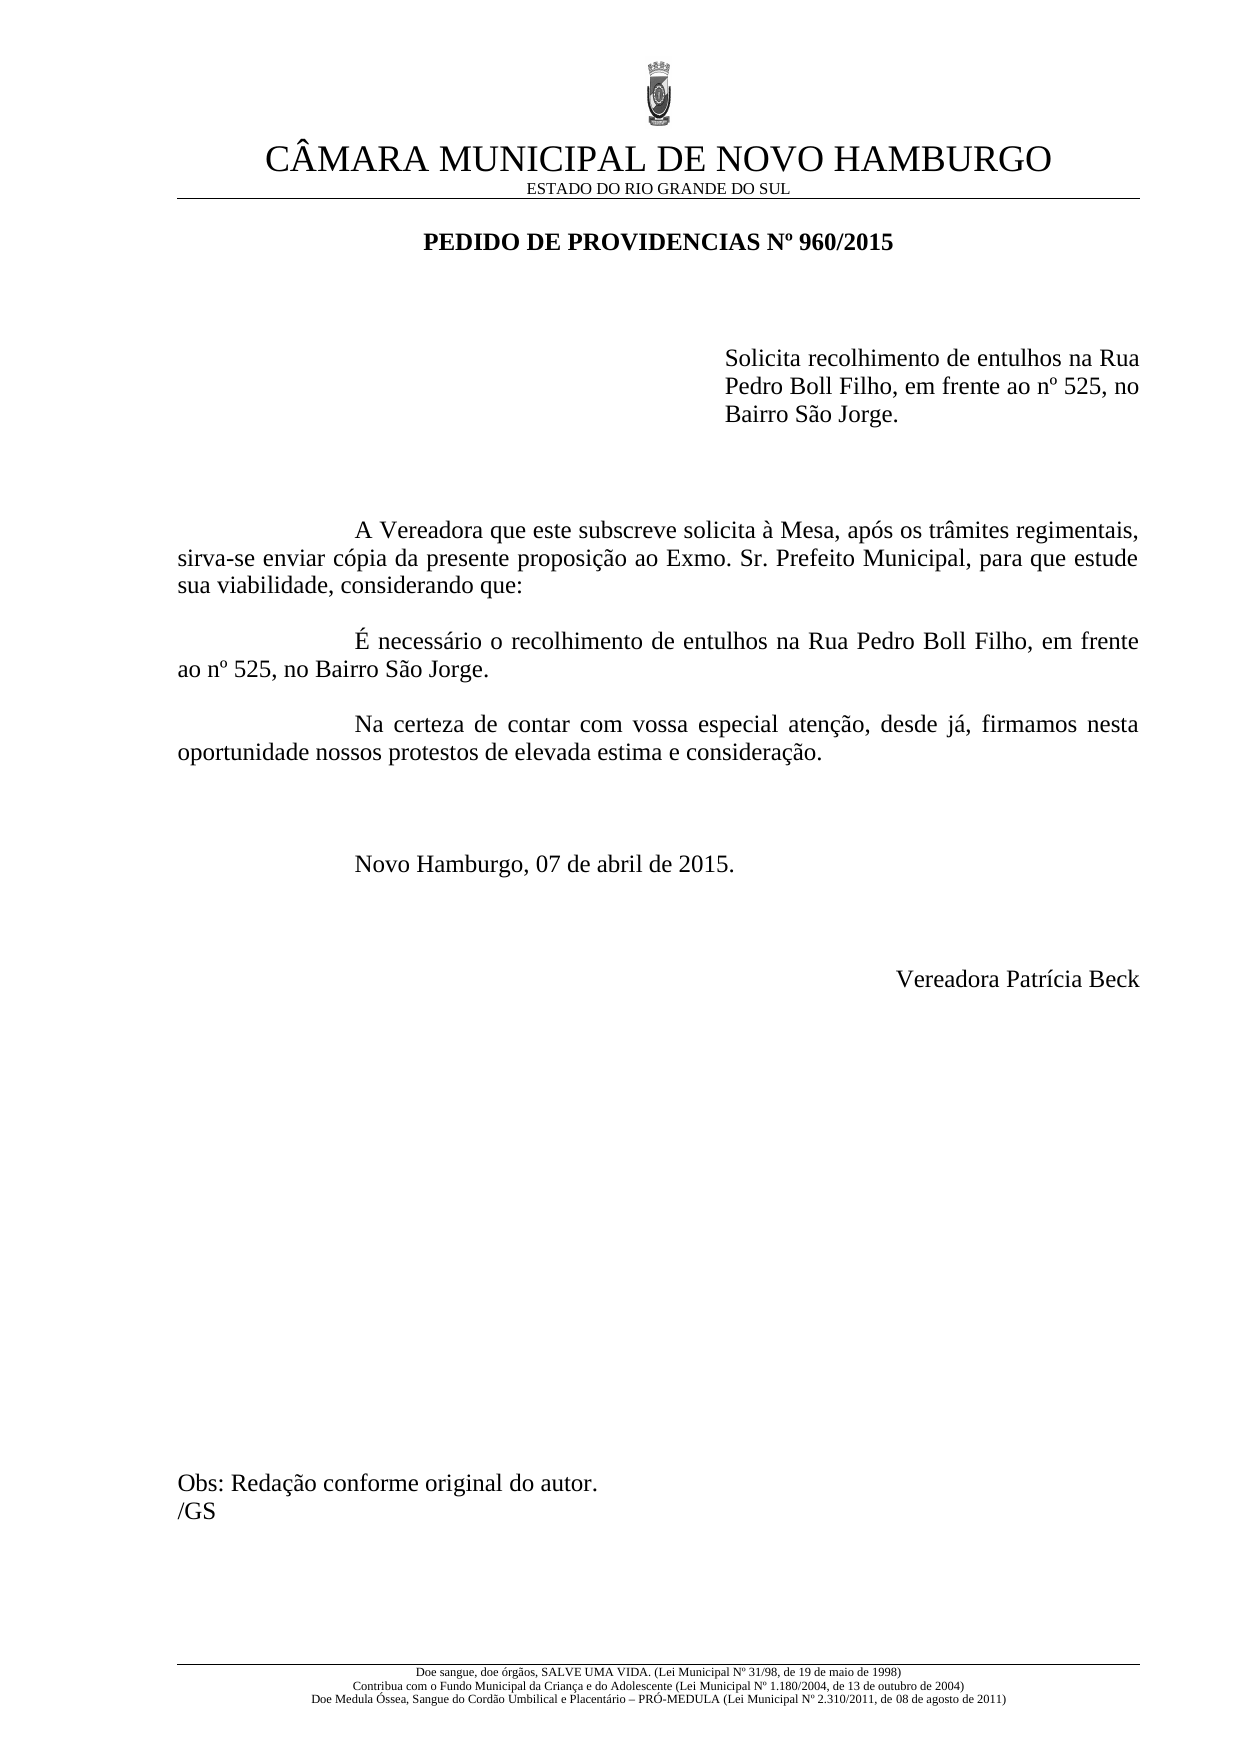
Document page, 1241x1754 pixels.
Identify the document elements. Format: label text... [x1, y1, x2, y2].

list Solicita recolhimento de entulhos na Rua Pedro Boll Filho, em frente ao nº 525, no Bairro São Jorge. [687, 344, 1140, 428]
text /GS [177, 1497, 1140, 1524]
text Novo Hamburgo, 07 de abril de 2015. [177, 851, 1140, 878]
text Vereadora Patrícia Beck [177, 965, 1140, 993]
text A Vereadora que este subscreve solicita à Mesa, após os trâmites regimentais, sirva-se enviar cópia da presente proposição ao Exmo. Sr. Prefeito Municipal, para que estude sua viabilidade, considerando que: [177, 516, 1140, 599]
text É necessário o recolhimento de entulhos na Rua Pedro Boll Filho, em frente ao nº 525, no Bairro São Jorge. [177, 627, 1140, 682]
text Obs: Redação conforme original do autor. [177, 1469, 1140, 1497]
text PEDIDO DE PROVIDENCIAS Nº 960/2015 [177, 228, 1140, 256]
text Na certeza de contar com vossa especial atenção, desde já, firmamos nesta oportunidade nossos protestos de elevada estima e consideração. [177, 710, 1140, 766]
